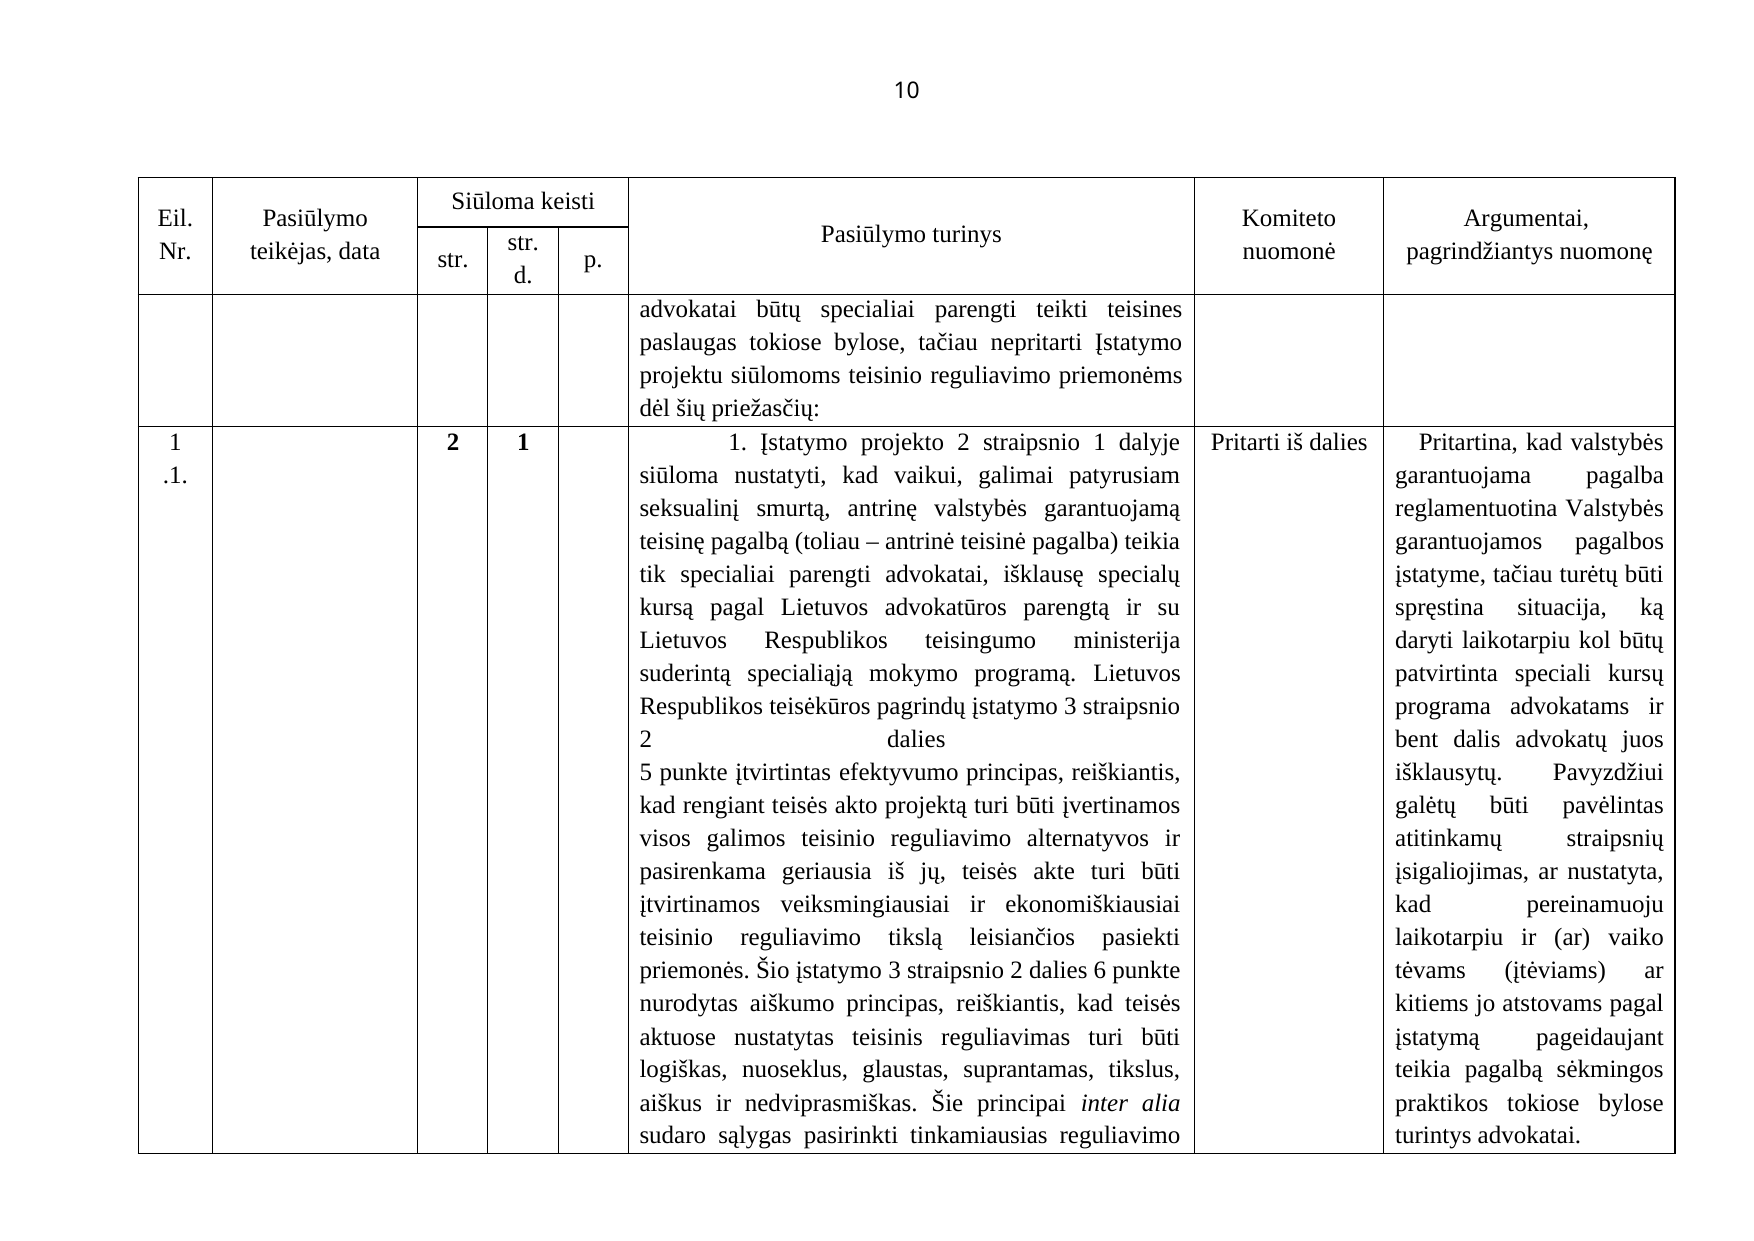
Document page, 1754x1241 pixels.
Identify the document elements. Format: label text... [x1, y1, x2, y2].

table_cell str. [418, 228, 487, 293]
table_cell Pritartina, kad valstybės garantuojama pagalba reglamentuotina Valstybės garantuojamos pagalbos įstatyme, tačiau turėtų būti spręstina situacija, ką daryti laikotarpiu kol būtų patvirtinta speciali kursų programa advokatams ir bent dalis advokatų juos išklausytų. Pavyzdžiui galėtų būti pavėlintas atitinkamų straipsnių įsigaliojimas, ar nustatyta, kad pereinamuoju laikotarpiu ir (ar) vaiko tėvams (įtėviams) ar kitiems jo atstovams pagal įstatymą pageidaujant teikia pagalbą sėkmingos praktikos tokiose bylose turintys advokatai. [1384, 427, 1674, 1153]
table_cell [1384, 295, 1674, 426]
table_cell 2 [418, 427, 487, 1153]
table_cell 1 .1. [139, 427, 212, 1153]
table_cell p. [559, 228, 628, 293]
table_header Siūloma keisti [418, 178, 628, 226]
table_header Eil. Nr. [139, 178, 212, 293]
table_cell [213, 295, 417, 426]
table_header Pasiūlymo turinys [629, 178, 1194, 293]
table_cell 1. Įstatymo projekto 2 straipsnio 1 dalyje siūloma nustatyti, kad vaikui, galimai patyrusiam seksualinį smurtą, antrinę valstybės garantuojamą teisinę pagalbą (toliau – antrinė teisinė pagalba) teikia tik specialiai parengti advokatai, išklausę specialų kursą pagal Lietuvos advokatūros parengtą ir su Lietuvos Respublikos teisingumo ministerija suderintą specialiąją mokymo programą. Lietuvos Respublikos teisėkūros pagrindų įstatymo 3 straipsnio 2 dalies 5 punkte įtvirtintas efektyvumo principas, reiškiantis, kad rengiant teisės akto projektą turi būti įvertinamos visos galimos teisinio reguliavimo alternatyvos ir pasirenkama geriausia iš jų, teisės akte turi būti įtvirtinamos veiksmingiausiai ir ekonomiškiausiai teisinio reguliavimo tikslą leisiančios pasiekti priemonės. Šio įstatymo 3 straipsnio 2 dalies 6 punkte nurodytas aiškumo principas, reiškiantis, kad teisės aktuose nustatytas teisinis reguliavimas turi būti logiškas, nuoseklus, glaustas, suprantamas, tikslus, aiškus ir nedviprasmiškas. Šie principai inter alia sudaro sąlygas pasirinkti tinkamiausias reguliavimo [629, 427, 1194, 1153]
table_cell [488, 295, 558, 426]
table_header Komiteto nuomonė [1195, 178, 1383, 293]
table_cell str. d. [488, 228, 558, 293]
table_header Argumentai, pagrindžiantys nuomonę [1384, 178, 1674, 293]
table_cell [213, 427, 417, 1153]
table_cell Pritarti iš dalies [1195, 427, 1383, 1153]
table_cell [139, 295, 212, 426]
table_cell [418, 295, 487, 426]
table_cell [1195, 295, 1383, 426]
table_cell [559, 295, 628, 426]
table_cell 1 [488, 427, 558, 1153]
table_header Pasiūlymo teikėjas, data [213, 178, 417, 293]
table_cell [559, 427, 628, 1153]
table_cell advokatai būtų specialiai parengti teikti teisines paslaugas tokiose bylose, tačiau nepritarti Įstatymo projektu siūlomoms teisinio reguliavimo priemonėms dėl šių priežasčių: [629, 295, 1194, 426]
